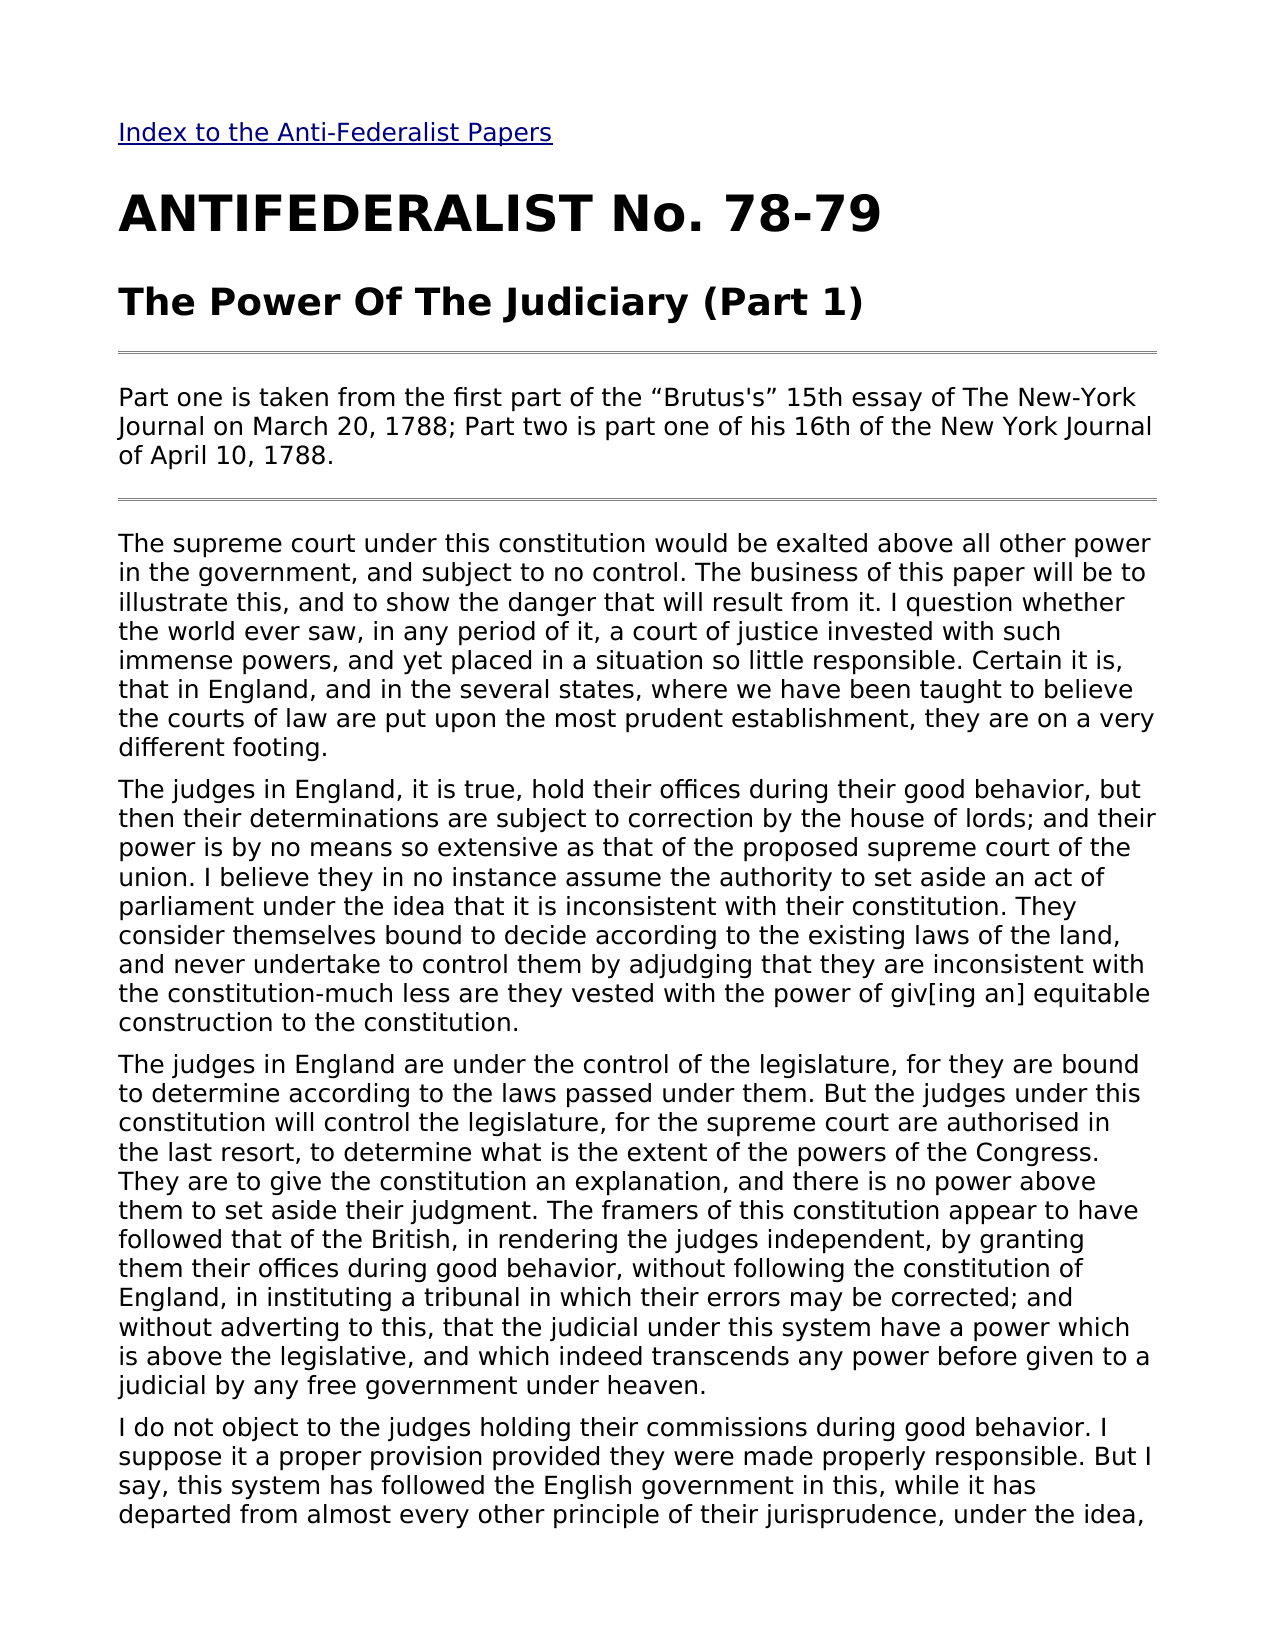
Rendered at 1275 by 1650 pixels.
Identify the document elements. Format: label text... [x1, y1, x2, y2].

text The judges in England are under the control of the legislature, for they are bound to determine according to the laws passed under them. But the judges under this constitution will control the legislature, for the supreme court are authorised in the last resort, to determine what is the extent of the powers of the Congress. They are to give the constitution an explanation, and there is no power above them to set aside their judgment. The framers of this constitution appear to have followed that of the British, in rendering the judges independent, by granting them their offices during good behavior, without following the constitution of England, in instituting a tribunal in which their errors may be corrected; and without adverting to this, that the judicial under this system have a power which is above the legislative, and which indeed transcends any power before given to a judicial by any free government under heaven. [118, 1050, 1157, 1400]
subtitle ANTIFEDERALIST No. 78-79 [118, 185, 1157, 243]
text Part one is taken from the first part of the “Brutus's” 15th essay of The New-York Journal on March 20, 1788; Part two is part one of his 16th of the New York Journal of April 10, 1788. [118, 383, 1157, 471]
text Index to the Anti-Federalist Papers [118, 118, 1157, 147]
text I do not object to the judges holding their commissions during good behavior. I suppose it a proper provision provided they were made properly responsible. But I say, this system has followed the English government in this, while it has departed from almost every other principle of their jurisprudence, under the idea, [118, 1413, 1157, 1529]
subtitle The Power Of The Judiciary (Part 1) [118, 281, 1157, 324]
text The judges in England, it is true, hold their offices during their good behavior, but then their determinations are subject to correction by the house of lords; and their power is by no means so extensive as that of the proposed supreme court of the union. I believe they in no instance assume the authority to set aside an act of parliament under the idea that it is inconsistent with their constitution. They consider themselves bound to decide according to the existing laws of the land, and never undertake to control them by adjudging that they are inconsistent with the constitution-much less are they vested with the power of giv[ing an] equitable construction to the constitution. [118, 775, 1157, 1038]
text The supreme court under this constitution would be exalted above all other power in the government, and subject to no control. The business of this paper will be to illustrate this, and to show the danger that will result from it. I question whether the world ever saw, in any period of it, a court of justice invested with such immense powers, and yet placed in a situation so little responsible. Certain it is, that in England, and in the several states, where we have been taught to believe the courts of law are put upon the most prudent establishment, they are on a very different footing. [118, 529, 1157, 763]
